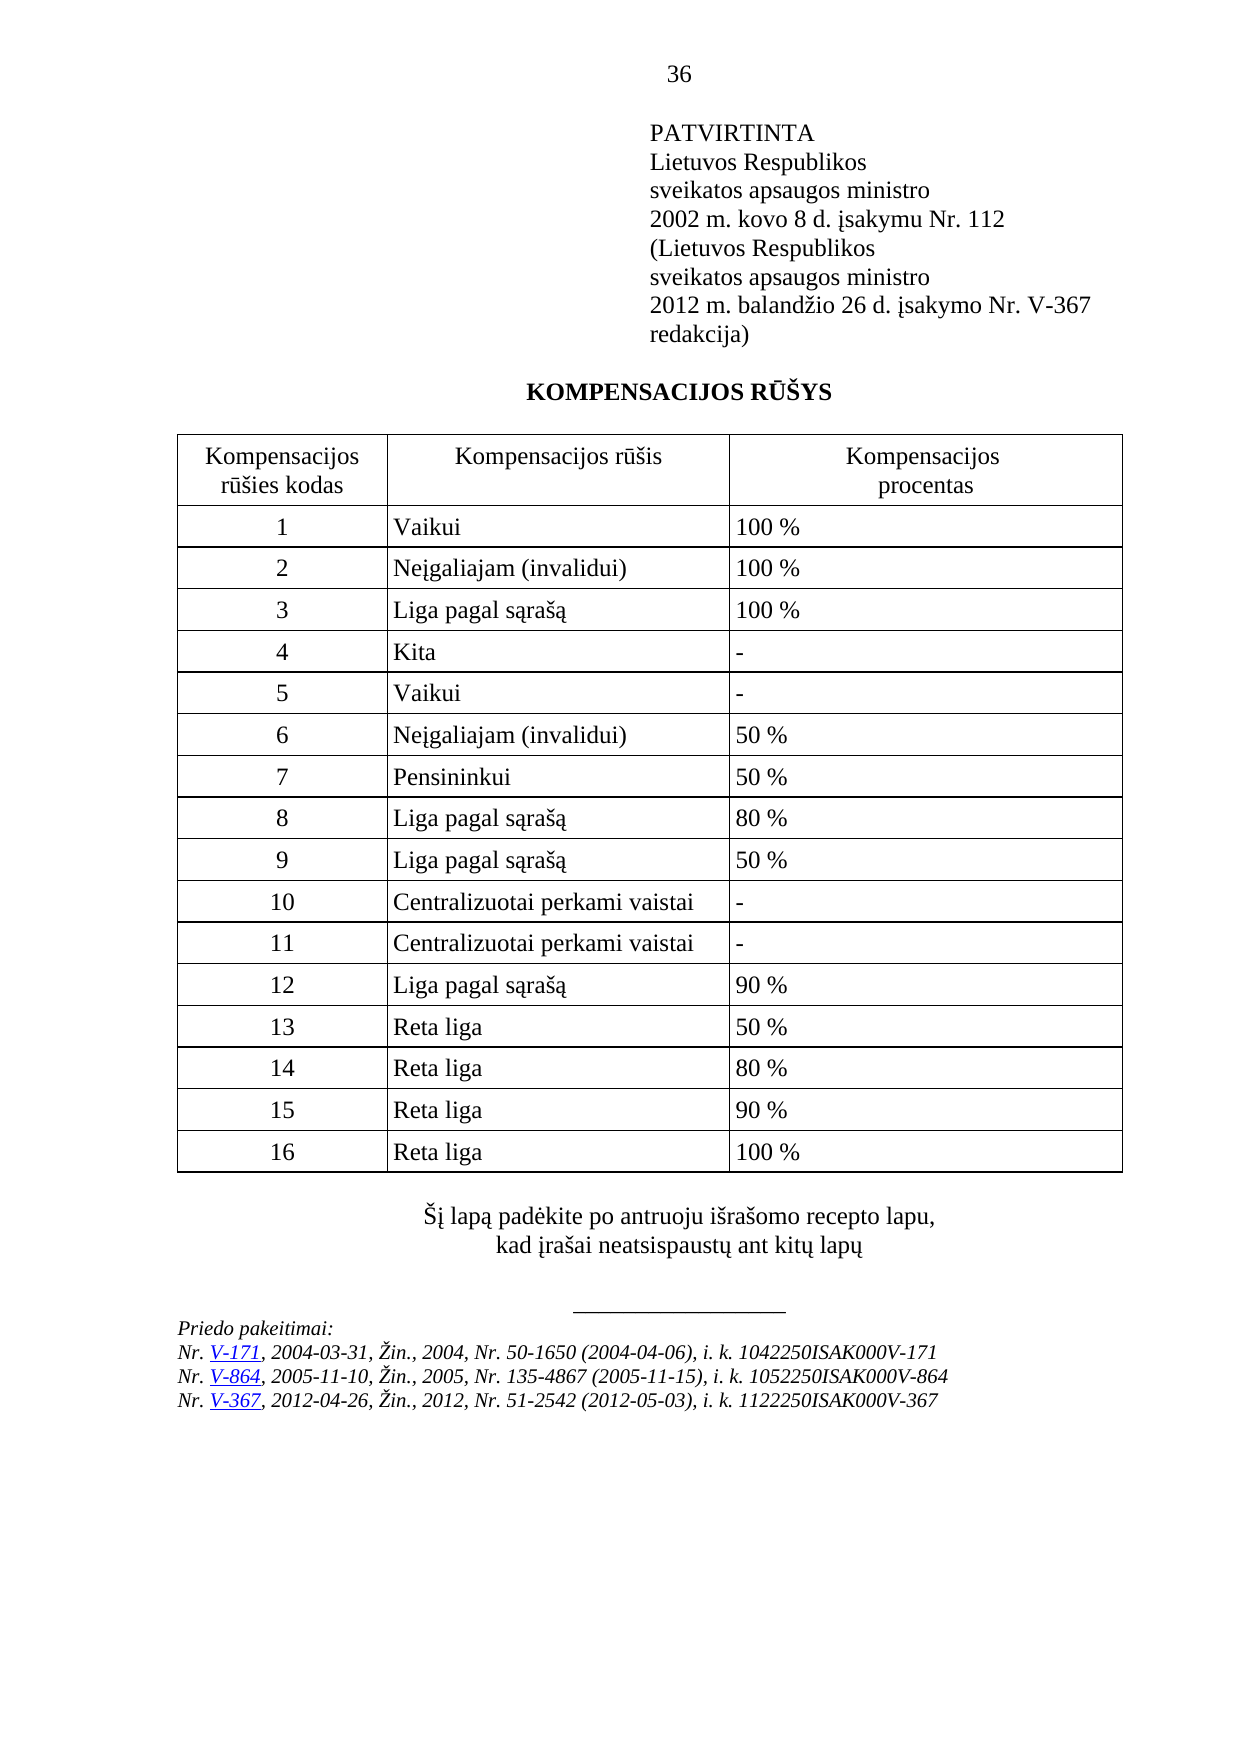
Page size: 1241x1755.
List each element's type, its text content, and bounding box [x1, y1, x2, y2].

text _________________ [177, 1287, 1181, 1316]
table_header Kompensacijos rūšies kodas [178, 435, 387, 505]
table_cell Vaikui [388, 673, 729, 713]
table_cell 80 % [730, 798, 1122, 838]
table_cell 9 [178, 839, 387, 880]
table_cell 3 [178, 589, 387, 630]
table_cell Kita [388, 631, 729, 671]
table_cell Centralizuotai perkami vaistai [388, 923, 729, 963]
text kad įrašai neatsispaustų ant kitų lapų [177, 1230, 1181, 1259]
table_header Kompensacijos rūšis [388, 435, 729, 505]
table_cell 50 % [730, 714, 1122, 755]
table_cell - [730, 923, 1122, 963]
text 2002 m. kovo 8 d. įsakymu Nr. 112 [649, 204, 1181, 233]
table_cell 1 [178, 506, 387, 546]
table_cell Liga pagal sąrašą [388, 964, 729, 1005]
table_cell Reta liga [388, 1006, 729, 1046]
table_cell 50 % [730, 756, 1122, 796]
table_cell Pensininkui [388, 756, 729, 796]
table_cell 90 % [730, 1089, 1122, 1130]
table_cell Neįgaliajam (invalidui) [388, 714, 729, 755]
table_cell - [730, 631, 1122, 671]
table_cell Centralizuotai perkami vaistai [388, 881, 729, 921]
table_cell 14 [178, 1048, 387, 1088]
table_cell 4 [178, 631, 387, 671]
text KOMPENSACIJOS RŪŠYS [177, 377, 1181, 406]
table_cell 5 [178, 673, 387, 713]
text Priedo pakeitimai: [177, 1316, 1181, 1340]
table_cell 2 [178, 548, 387, 588]
table_cell 50 % [730, 1006, 1122, 1046]
table_cell 8 [178, 798, 387, 838]
table_cell 100 % [730, 506, 1122, 546]
table_cell 13 [178, 1006, 387, 1046]
table_cell 80 % [730, 1048, 1122, 1088]
table_cell 16 [178, 1131, 387, 1171]
table_cell 100 % [730, 589, 1122, 630]
table_cell Reta liga [388, 1048, 729, 1088]
table_cell Liga pagal sąrašą [388, 839, 729, 880]
table_header Kompensacijos procentas [730, 435, 1122, 505]
text Lietuvos Respublikos [649, 147, 1181, 176]
table_cell Reta liga [388, 1131, 729, 1171]
table_cell Liga pagal sąrašą [388, 589, 729, 630]
text Šį lapą padėkite po antruoju išrašomo recepto lapu, [177, 1201, 1181, 1230]
table_cell Vaikui [388, 506, 729, 546]
table_cell Liga pagal sąrašą [388, 798, 729, 838]
table_cell - [730, 881, 1122, 921]
table_cell 90 % [730, 964, 1122, 1005]
table_cell 100 % [730, 1131, 1122, 1171]
table_cell Neįgaliajam (invalidui) [388, 548, 729, 588]
text Nr. V-864, 2005-11-10, Žin., 2005, Nr. 135-4867 (2005-11-15), i. k. 1052250ISAK000V-864 [177, 1364, 1181, 1388]
table_cell Reta liga [388, 1089, 729, 1130]
table_cell 12 [178, 964, 387, 1005]
text PATVIRTINTA [649, 118, 1181, 147]
table_cell - [730, 673, 1122, 713]
text Nr. V-367, 2012-04-26, Žin., 2012, Nr. 51-2542 (2012-05-03), i. k. 1122250ISAK000V-367 [177, 1388, 1181, 1412]
text Nr. V-171, 2004-03-31, Žin., 2004, Nr. 50-1650 (2004-04-06), i. k. 1042250ISAK000V-171 [177, 1340, 1181, 1364]
table_cell 50 % [730, 839, 1122, 880]
table_cell 7 [178, 756, 387, 796]
table_cell 15 [178, 1089, 387, 1130]
text 2012 m. balandžio 26 d. įsakymo Nr. V-367 redakcija) [649, 291, 1181, 348]
table_cell 10 [178, 881, 387, 921]
table_cell 6 [178, 714, 387, 755]
table_cell 100 % [730, 548, 1122, 588]
text sveikatos apsaugos ministro [649, 176, 1181, 204]
text sveikatos apsaugos ministro [649, 262, 1181, 291]
table_cell 11 [178, 923, 387, 963]
text (Lietuvos Respublikos [649, 233, 1181, 262]
